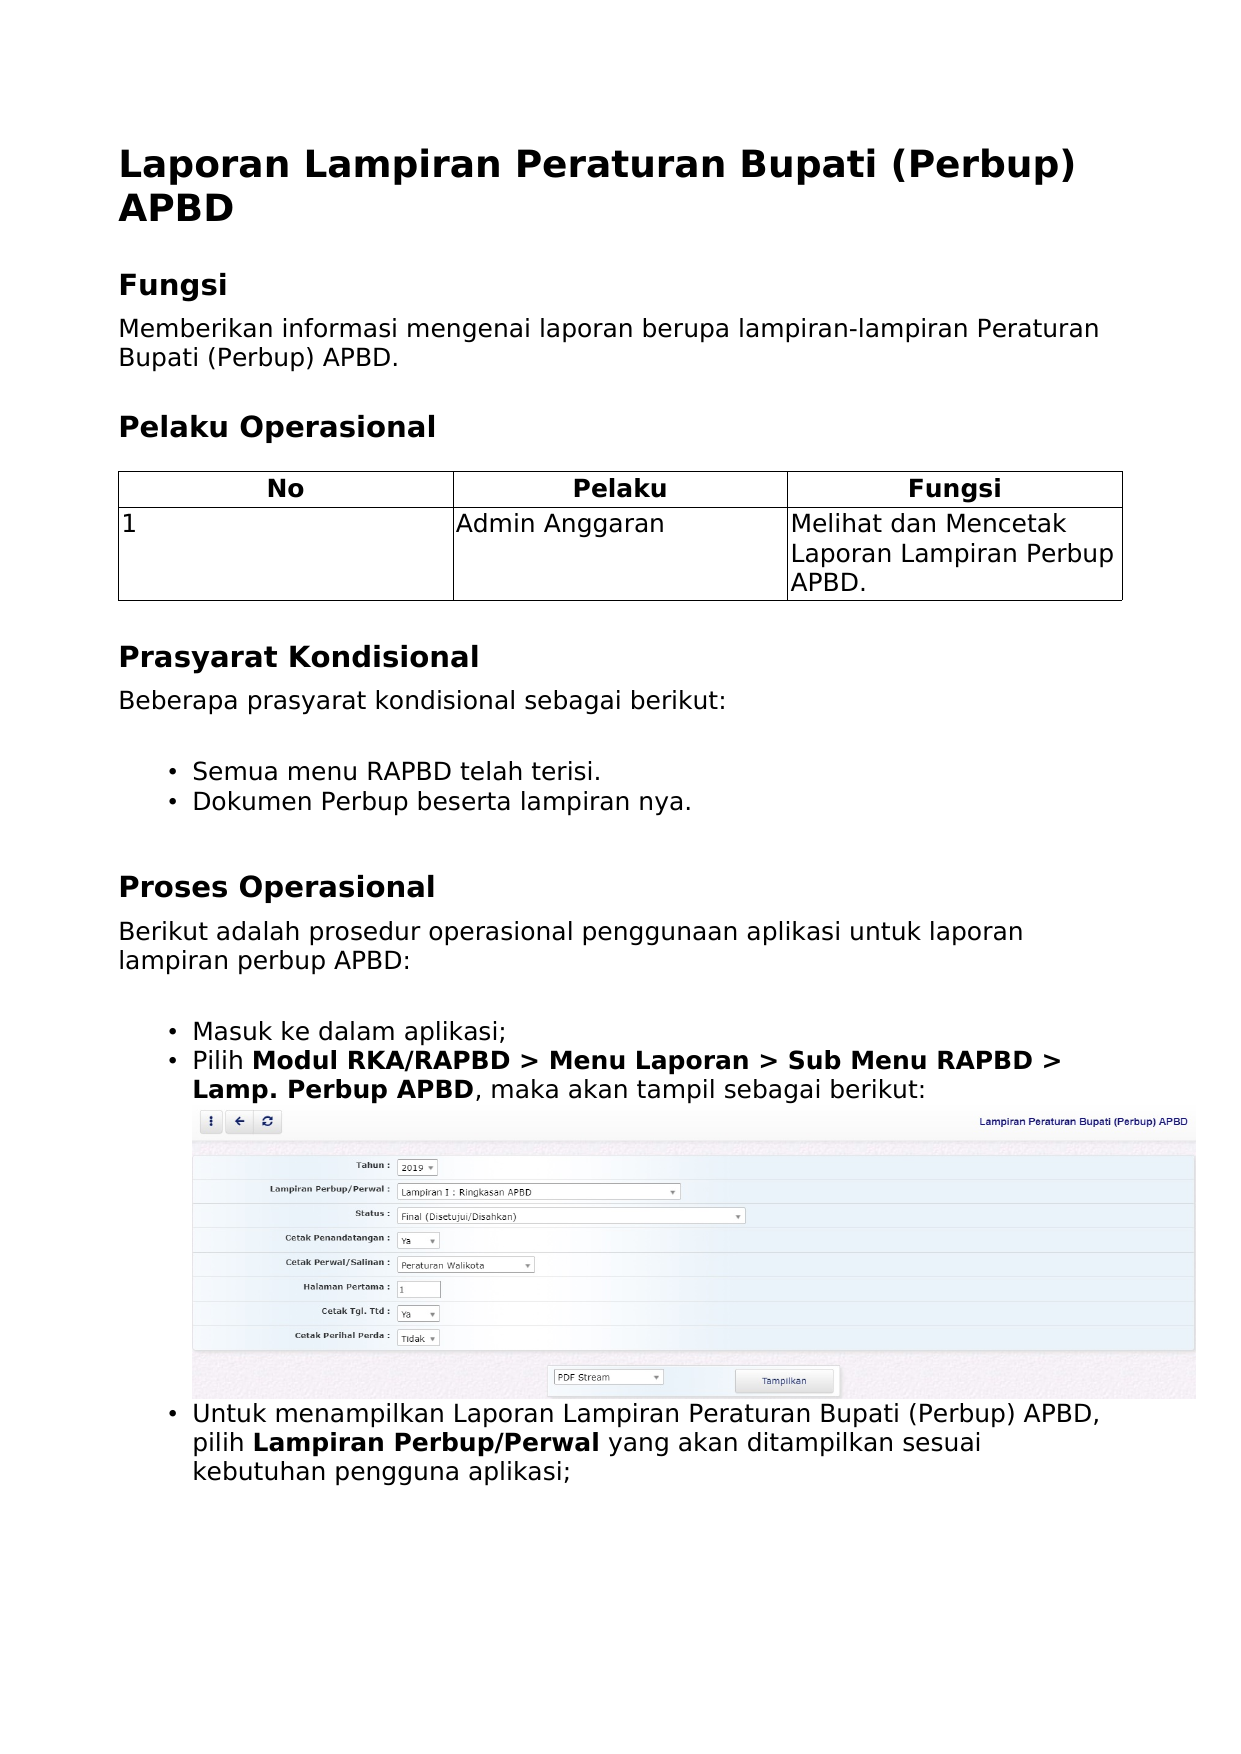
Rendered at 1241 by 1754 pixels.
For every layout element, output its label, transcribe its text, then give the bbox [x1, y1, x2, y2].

text Memberikan informasi mengenai laporan berupa lampiran-lampiran Peraturan Bupati (Perbup) APBD. [118, 314, 1122, 373]
list Semua menu RAPBD telah terisi. [177, 757, 1122, 787]
list Masuk ke dalam aplikasi; [177, 1017, 1122, 1046]
text Berikut adalah prosedur operasional penggunaan aplikasi untuk laporan lampiran perbup APBD: [118, 917, 1122, 975]
table_cell 1 [119, 508, 453, 600]
list Dokumen Perbup beserta lampiran nya. [177, 787, 1122, 816]
subtitle Prasyarat Kondisional [118, 640, 1122, 674]
subtitle Laporan Lampiran Peraturan Bupati (Perbup) APBD [118, 143, 1122, 230]
table_header Pelaku [454, 472, 787, 507]
subtitle Proses Operasional [118, 870, 1122, 904]
table_header Fungsi [788, 472, 1122, 507]
table_cell Melihat dan Mencetak Laporan Lampiran Perbup APBD. [788, 508, 1122, 600]
subtitle Fungsi [118, 268, 1122, 302]
table_cell Admin Anggaran [454, 508, 787, 600]
picture [192, 1104, 1196, 1399]
subtitle Pelaku Operasional [118, 410, 1122, 444]
text Beberapa prasyarat kondisional sebagai berikut: [118, 686, 1122, 716]
table_header No [119, 472, 453, 507]
list Untuk menampilkan Laporan Lampiran Peraturan Bupati (Perbup) APBD, pilih Lampiran Perbup/Perwal yang akan ditampilkan sesuai kebutuhan pengguna aplikasi;​​​​​​​ [177, 1399, 1122, 1486]
list Pilih Modul RKA/RAPBD > Menu Laporan > Sub Menu RAPBD > Lamp. Perbup APBD, maka akan tampil sebagai berikut: [177, 1046, 1122, 1399]
